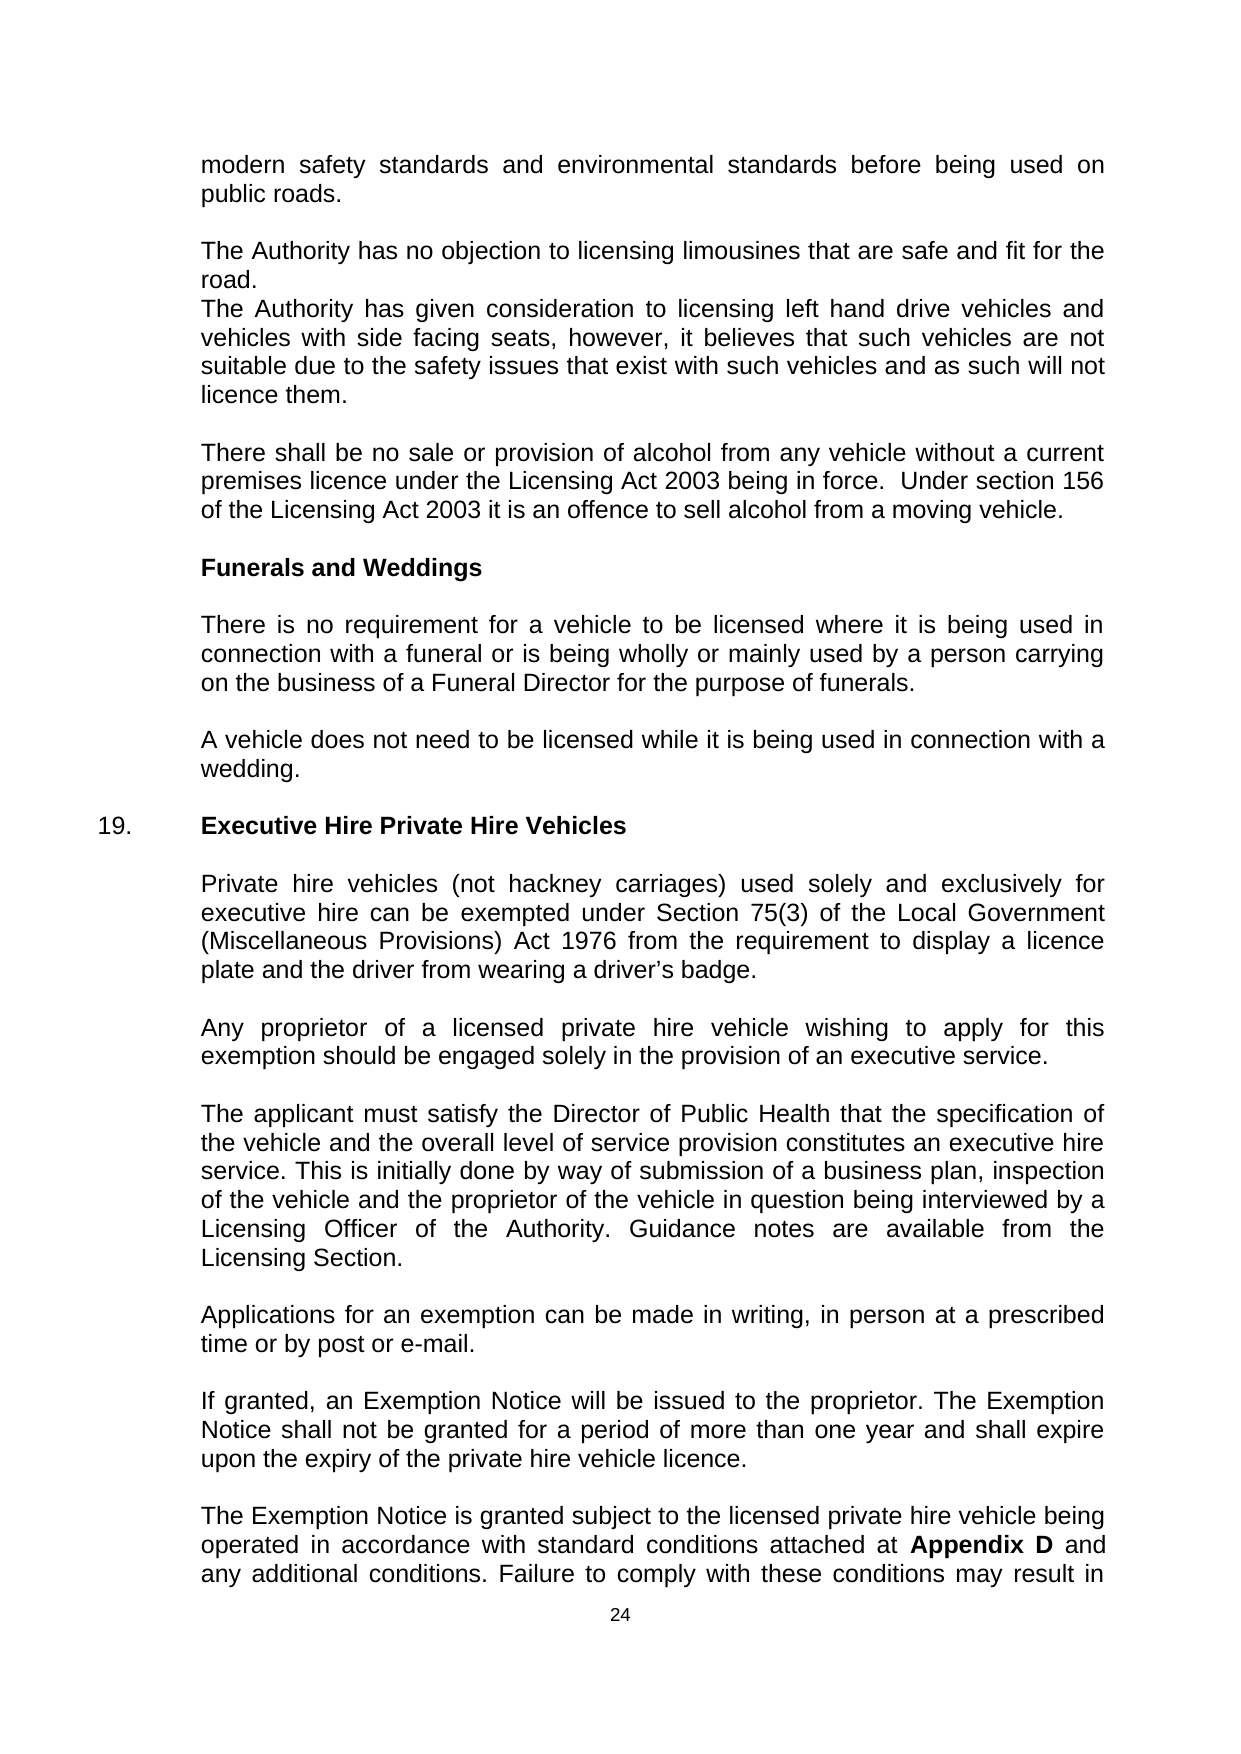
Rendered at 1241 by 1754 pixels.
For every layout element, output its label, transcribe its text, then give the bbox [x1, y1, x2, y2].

table_cell [86, 869, 189, 984]
table_cell [86, 1386, 189, 1472]
table_cell [189, 984, 1117, 1012]
table_cell There shall be no sale or provision of alcohol from any vehicle without a current premises licence under the Licensing Act 2003 being in force. Under section 156 of the Licensing Act 2003 it is an offence to sell alcohol from a moving vehicle. [189, 438, 1117, 524]
table_cell [189, 840, 1117, 869]
table_cell [86, 610, 189, 696]
table_cell A vehicle does not need to be licensed while it is being used in connection with a wedding. [189, 725, 1117, 782]
table_cell [86, 1013, 189, 1271]
table_cell modern safety standards and environmental standards before being used on public roads. [189, 150, 1117, 236]
table_cell [86, 725, 189, 782]
table_cell Funerals and Weddings [189, 553, 1117, 581]
table_cell [86, 1473, 189, 1501]
table_cell [86, 524, 189, 552]
table_cell [86, 409, 189, 437]
table_cell [189, 696, 1117, 725]
table_cell Applications for an exemption can be made in writing, in person at a prescribed time or by post or e-mail. [189, 1300, 1117, 1386]
table_cell Private hire vehicles (not hackney carriages) used solely and exclusively for executive hire can be exempted under Section 75(3) of the Local Government (Miscellaneous Provisions) Act 1976 from the requirement to display a licence plate and the driver from wearing a driver’s badge. [189, 869, 1117, 984]
table_cell [86, 150, 189, 236]
table_cell [86, 984, 189, 1012]
table_cell [189, 409, 1117, 437]
table_cell 19. [86, 811, 189, 840]
table_cell The Authority has no objection to licensing limousines that are safe and fit for the road. The Authority has given consideration to licensing left hand drive vehicles and vehicles with side facing seats, however, it believes that such vehicles are not suitable due to the safety issues that exist with such vehicles and as such will not licence them. [189, 236, 1117, 409]
table_cell [86, 438, 189, 524]
table_cell [189, 524, 1117, 552]
table_cell [189, 1473, 1117, 1501]
table_cell [86, 236, 189, 409]
table_cell [189, 783, 1117, 811]
table_cell There is no requirement for a vehicle to be licensed where it is being used in connection with a funeral or is being wholly or mainly used by a person carrying on the business of a Funeral Director for the purpose of funerals. [189, 610, 1117, 696]
table_cell Executive Hire Private Hire Vehicles [189, 811, 1117, 840]
table_cell The Exemption Notice is granted subject to the licensed private hire vehicle being operated in accordance with standard conditions attached at Appendix D and any additional conditions. Failure to comply with these conditions may result in [189, 1501, 1117, 1587]
table_cell [86, 581, 189, 610]
table_cell [86, 696, 189, 725]
table_cell [86, 840, 189, 869]
table_cell [86, 1501, 189, 1587]
table_cell [86, 1271, 189, 1300]
table_cell [189, 1271, 1117, 1300]
table_cell [86, 553, 189, 581]
table_cell [189, 581, 1117, 610]
table_cell Any proprietor of a licensed private hire vehicle wishing to apply for this exemption should be engaged solely in the provision of an executive service. The applicant must satisfy the Director of Public Health that the specification of the vehicle and the overall level of service provision constitutes an executive hire service. This is initially done by way of submission of a business plan, inspection of the vehicle and the proprietor of the vehicle in question being interviewed by a Licensing Officer of the Authority. Guidance notes are available from the Licensing Section. [189, 1013, 1117, 1271]
table_cell [86, 1300, 189, 1386]
table_cell [86, 783, 189, 811]
table_cell If granted, an Exemption Notice will be issued to the proprietor. The Exemption Notice shall not be granted for a period of more than one year and shall expire upon the expiry of the private hire vehicle licence. [189, 1386, 1117, 1472]
